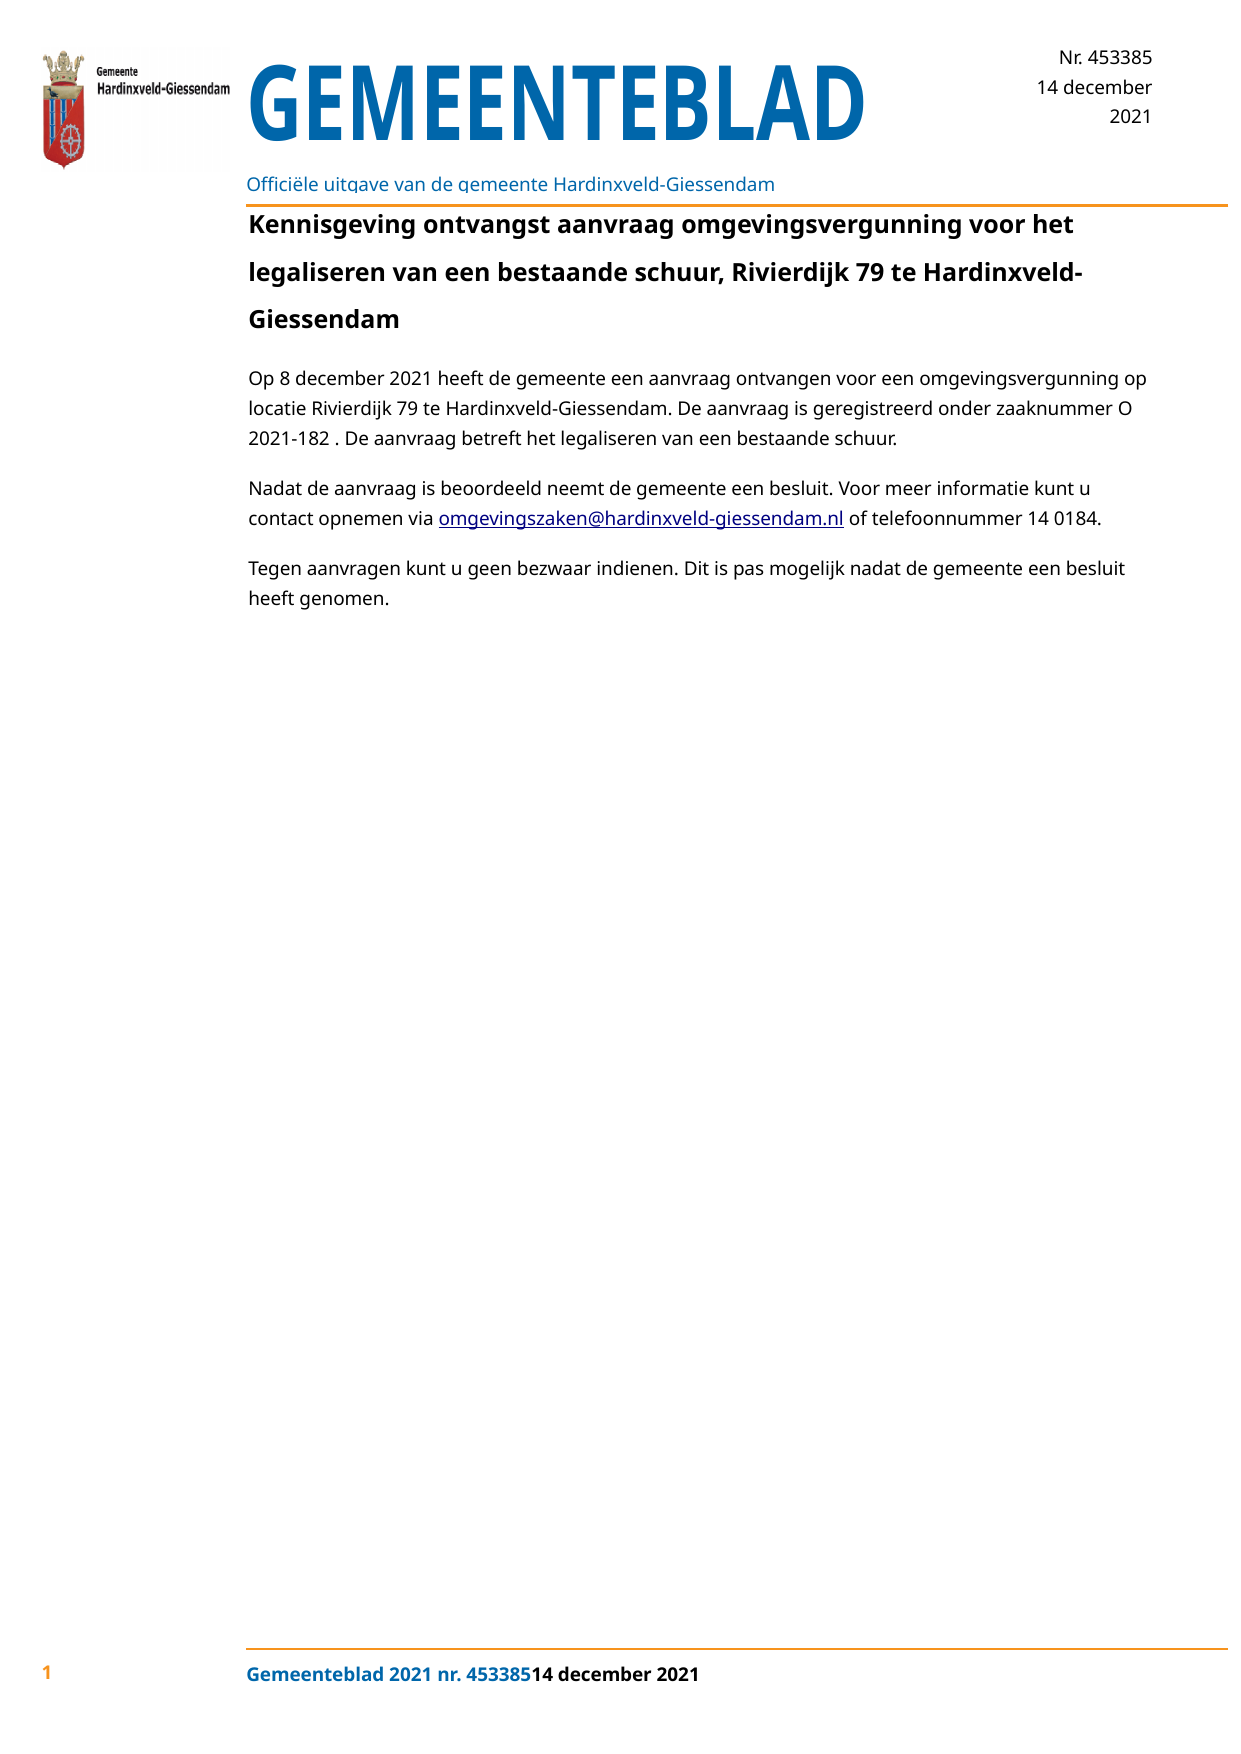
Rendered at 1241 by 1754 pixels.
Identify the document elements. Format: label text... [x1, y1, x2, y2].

text Op 8 december 2021 heeft de gemeente een aanvraag ontvangen voor een omgevingsvergunning op locatie Rivierdijk 79 te Hardinxveld-Giessendam. De aanvraag is geregistreerd onder zaaknummer O 2021-182 . De aanvraag betreft het legaliseren van een bestaande schuur. [248, 366, 1152, 450]
picture [41, 47, 231, 172]
text Tegen aanvragen kunt u geen bezwaar indienen. Dit is pas mogelijk nadat de gemeente een besluit heeft genomen. [248, 555, 1152, 610]
text Nadat de aanvraag is beoordeeld neemt de gemeente een besluit. Voor meer informatie kunt u contact opnemen via omgevingszaken@hardinxveld-giessendam.nl of telefoonnummer 14 0184. [248, 475, 1152, 530]
text Kennisgeving ontvangst aanvraag omgevingsvergunning voor het legaliseren van een bestaande schuur, Rivierdijk 79 te Hardinxveld-Giessendam [248, 207, 1152, 336]
